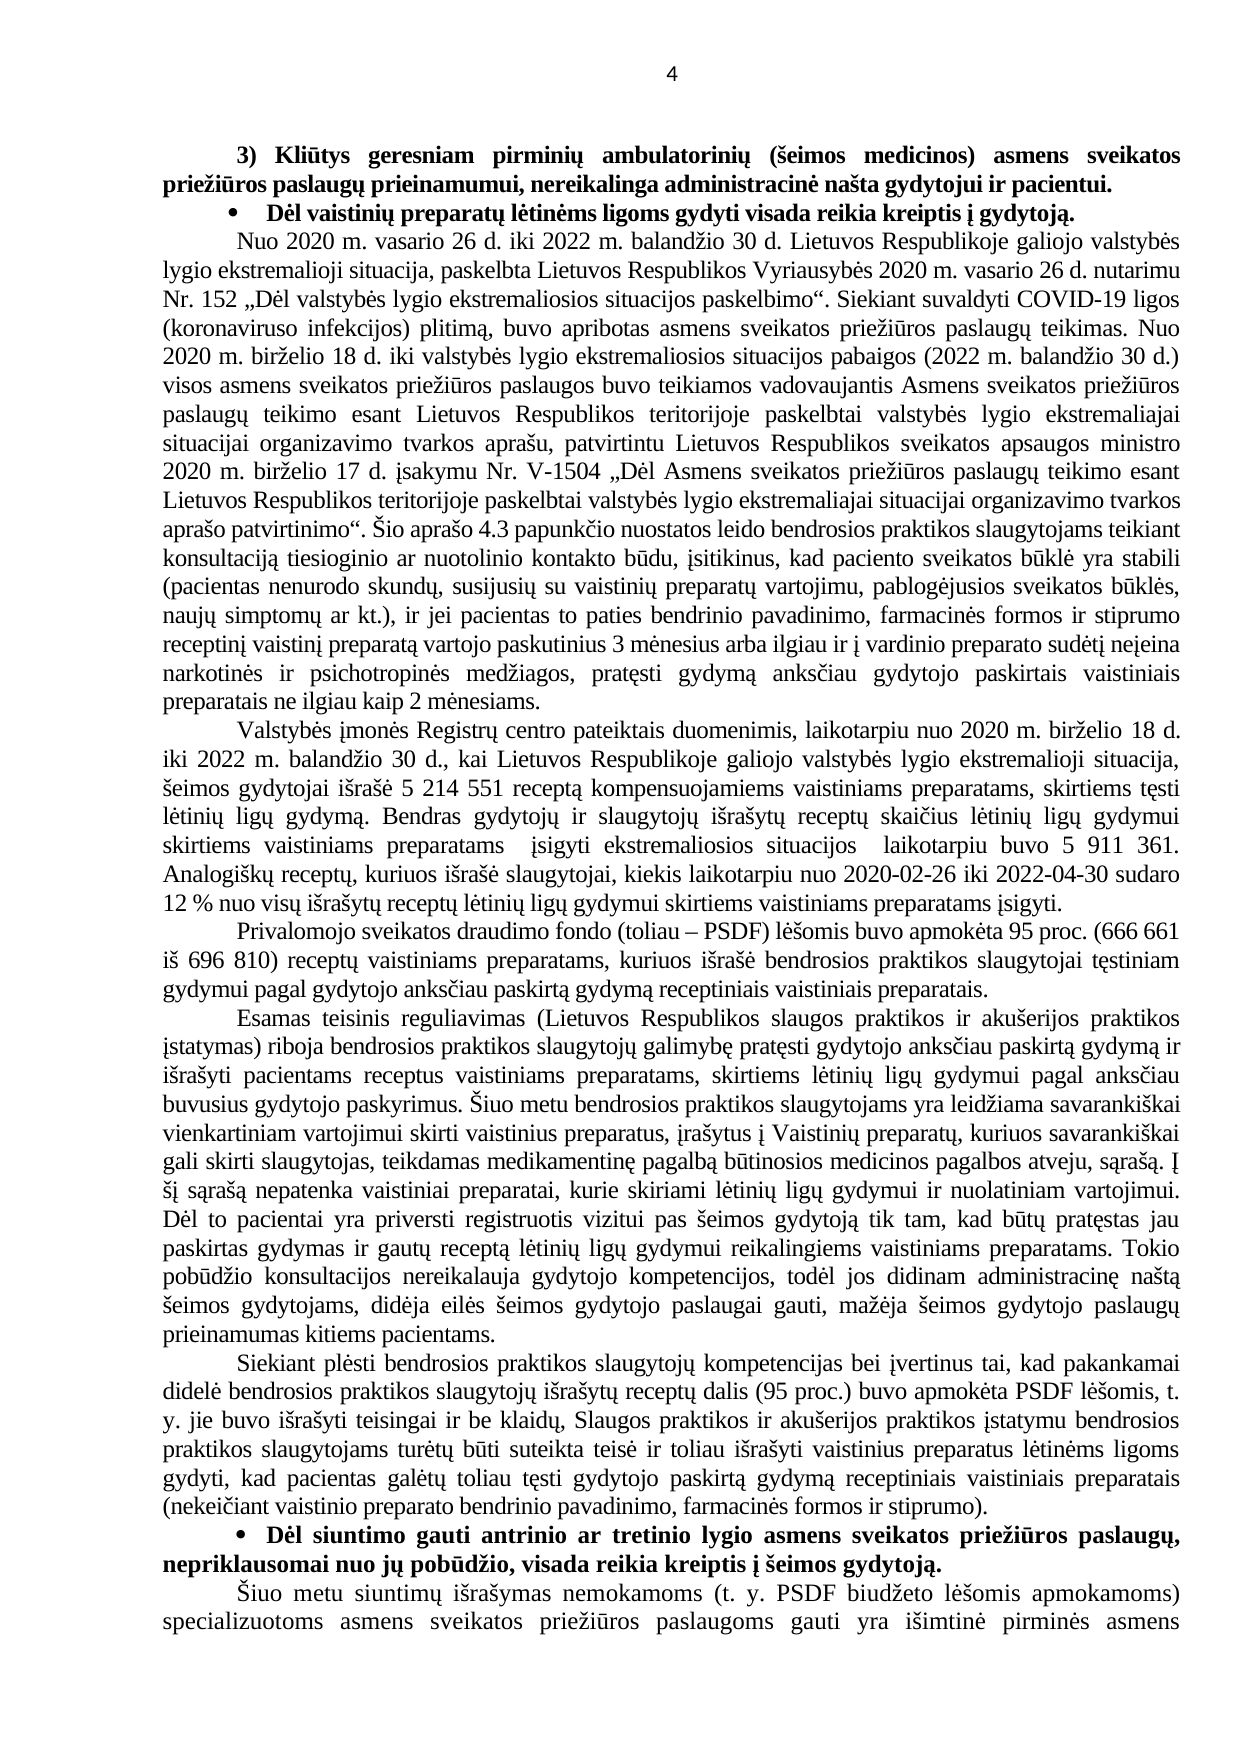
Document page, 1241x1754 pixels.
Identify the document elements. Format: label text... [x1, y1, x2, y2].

text Šiuo metu siuntimų išrašymas nemokamoms (t. y. PSDF biudžeto lėšomis apmokamoms) specializuotoms asmens sveikatos priežiūros paslaugoms gauti yra išimtinė pirminės asmens [162, 1578, 1181, 1635]
text  Dėl vaistinių preparatų lėtinėms ligoms gydyti visada reikia kreiptis į gydytoją. [228, 198, 1181, 226]
text  Dėl siuntimo gauti antrinio ar tretinio lygio asmens sveikatos priežiūros paslaugų, nepriklausomai nuo jų pobūdžio, visada reikia kreiptis į šeimos gydytoją. [162, 1520, 1181, 1578]
text 3) Kliūtys geresniam pirminių ambulatorinių (šeimos medicinos) asmens sveikatos priežiūros paslaugų prieinamumui, nereikalinga administracinė našta gydytojui ir pacientui. [162, 140, 1181, 198]
text Privalomojo sveikatos draudimo fondo (toliau – PSDF) lėšomis buvo apmokėta 95 proc. (666 661 iš 696 810) receptų vaistiniams preparatams, kuriuos išrašė bendrosios praktikos slaugytojai tęstiniam gydymui pagal gydytojo anksčiau paskirtą gydymą receptiniais vaistiniais preparatais. [162, 916, 1181, 1003]
text Valstybės įmonės Registrų centro pateiktais duomenimis, laikotarpiu nuo 2020 m. birželio 18 d. iki 2022 m. balandžio 30 d., kai Lietuvos Respublikoje galiojo valstybės lygio ekstremalioji situacija, šeimos gydytojai išrašė 5 214 551 receptą kompensuojamiems vaistiniams preparatams, skirtiems tęsti lėtinių ligų gydymą. Bendras gydytojų ir slaugytojų išrašytų receptų skaičius lėtinių ligų gydymui skirtiems vaistiniams preparatams įsigyti ekstremaliosios situacijos laikotarpiu buvo 5 911 361. Analogiškų receptų, kuriuos išrašė slaugytojai, kiekis laikotarpiu nuo 2020-02-26 iki 2022-04-30 sudaro 12 % nuo visų išrašytų receptų lėtinių ligų gydymui skirtiems vaistiniams preparatams įsigyti. [162, 715, 1181, 916]
text Nuo 2020 m. vasario 26 d. iki 2022 m. balandžio 30 d. Lietuvos Respublikoje galiojo valstybės lygio ekstremalioji situacija, paskelbta Lietuvos Respublikos Vyriausybės 2020 m. vasario 26 d. nutarimu Nr. 152 „Dėl valstybės lygio ekstremaliosios situacijos paskelbimo“. Siekiant suvaldyti COVID-19 ligos (koronaviruso infekcijos) plitimą, buvo apribotas asmens sveikatos priežiūros paslaugų teikimas. Nuo 2020 m. birželio 18 d. iki valstybės lygio ekstremaliosios situacijos pabaigos (2022 m. balandžio 30 d.) visos asmens sveikatos priežiūros paslaugos buvo teikiamos vadovaujantis Asmens sveikatos priežiūros paslaugų teikimo esant Lietuvos Respublikos teritorijoje paskelbtai valstybės lygio ekstremaliajai situacijai organizavimo tvarkos aprašu, patvirtintu Lietuvos Respublikos sveikatos apsaugos ministro 2020 m. birželio 17 d. įsakymu Nr. V-1504 „Dėl Asmens sveikatos priežiūros paslaugų teikimo esant Lietuvos Respublikos teritorijoje paskelbtai valstybės lygio ekstremaliajai situacijai organizavimo tvarkos aprašo patvirtinimo“. Šio aprašo 4.3 papunkčio nuostatos leido bendrosios praktikos slaugytojams teikiant konsultaciją tiesioginio ar nuotolinio kontakto būdu, įsitikinus, kad paciento sveikatos būklė yra stabili (pacientas nenurodo skundų, susijusių su vaistinių preparatų vartojimu, pablogėjusios sveikatos būklės, naujų simptomų ar kt.), ir jei pacientas to paties bendrinio pavadinimo, farmacinės formos ir stiprumo receptinį vaistinį preparatą vartojo paskutinius 3 mėnesius arba ilgiau ir į vardinio preparato sudėtį neįeina narkotinės ir psichotropinės medžiagos, pratęsti gydymą anksčiau gydytojo paskirtais vaistiniais preparatais ne ilgiau kaip 2 mėnesiams. [162, 226, 1181, 715]
text Siekiant plėsti bendrosios praktikos slaugytojų kompetencijas bei įvertinus tai, kad pakankamai didelė bendrosios praktikos slaugytojų išrašytų receptų dalis (95 proc.) buvo apmokėta PSDF lėšomis, t. y. jie buvo išrašyti teisingai ir be klaidų, Slaugos praktikos ir akušerijos praktikos įstatymu bendrosios praktikos slaugytojams turėtų būti suteikta teisė ir toliau išrašyti vaistinius preparatus lėtinėms ligoms gydyti, kad pacientas galėtų toliau tęsti gydytojo paskirtą gydymą receptiniais vaistiniais preparatais (nekeičiant vaistinio preparato bendrinio pavadinimo, farmacinės formos ir stiprumo). [162, 1348, 1181, 1520]
text Esamas teisinis reguliavimas (Lietuvos Respublikos slaugos praktikos ir akušerijos praktikos įstatymas) riboja bendrosios praktikos slaugytojų galimybę pratęsti gydytojo anksčiau paskirtą gydymą ir išrašyti pacientams receptus vaistiniams preparatams, skirtiems lėtinių ligų gydymui pagal anksčiau buvusius gydytojo paskyrimus. Šiuo metu bendrosios praktikos slaugytojams yra leidžiama savarankiškai vienkartiniam vartojimui skirti vaistinius preparatus, įrašytus į Vaistinių preparatų, kuriuos savarankiškai gali skirti slaugytojas, teikdamas medikamentinę pagalbą būtinosios medicinos pagalbos atveju, sąrašą. Į šį sąrašą nepatenka vaistiniai preparatai, kurie skiriami lėtinių ligų gydymui ir nuolatiniam vartojimui. Dėl to pacientai yra priversti registruotis vizitui pas šeimos gydytoją tik tam, kad būtų pratęstas jau paskirtas gydymas ir gautų receptą lėtinių ligų gydymui reikalingiems vaistiniams preparatams. Tokio pobūdžio konsultacijos nereikalauja gydytojo kompetencijos, todėl jos didinam administracinę naštą šeimos gydytojams, didėja eilės šeimos gydytojo paslaugai gauti, mažėja šeimos gydytojo paslaugų prieinamumas kitiems pacientams. [162, 1003, 1181, 1348]
